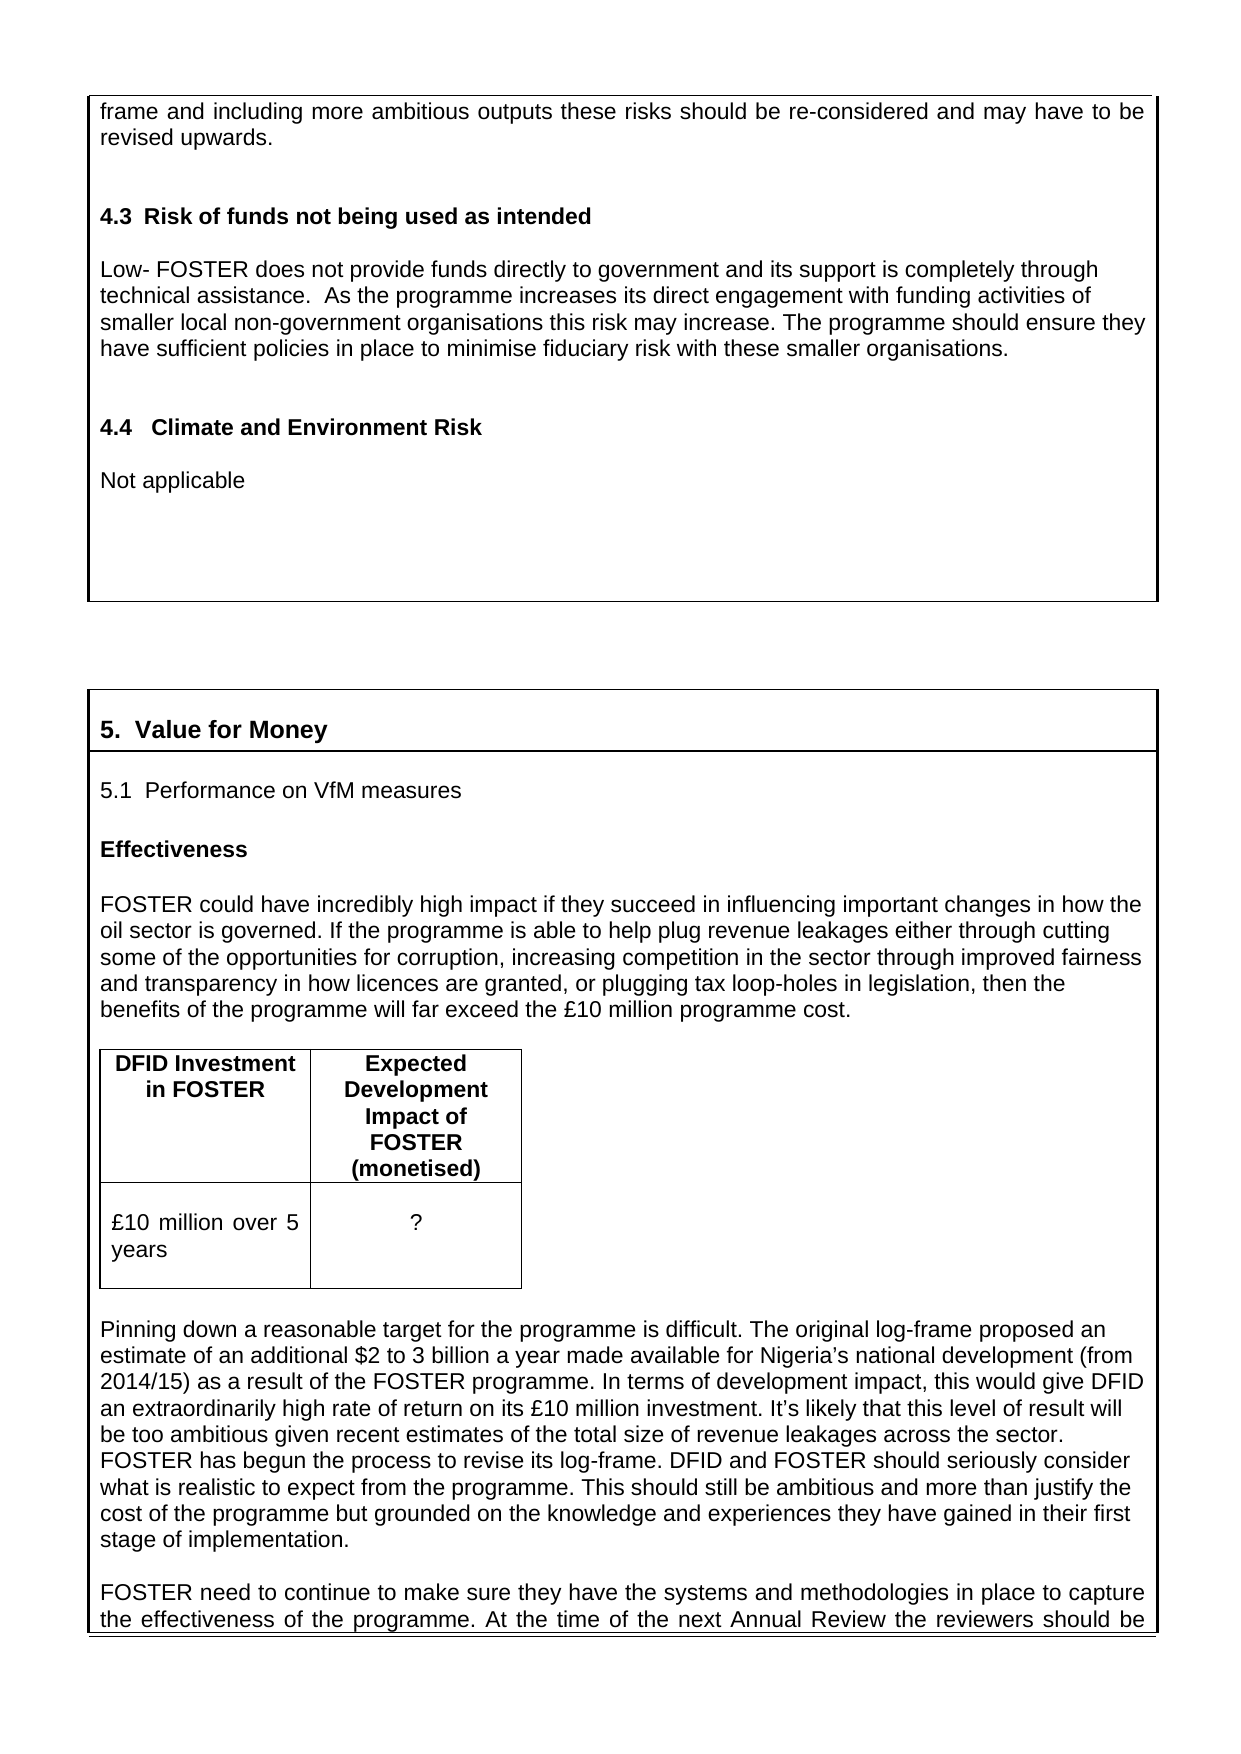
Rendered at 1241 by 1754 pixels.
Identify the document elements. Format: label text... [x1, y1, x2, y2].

table_cell Risk of funds not being used as intended Low- FOSTER does not provide funds directly to government and its support is completely through technical assistance. As the programme increases its direct engagement with funding activities of smaller local non-government organisations this risk may increase. The programme should ensure they have sufficient policies in place to minimise fiduciary risk with these smaller organisations. 4.4 Climate and Environment Risk Not applicable [90, 177, 1156, 601]
table_cell frame and including more ambitious outputs these risks should be re-considered and may have to be revised upwards. [90, 96, 1156, 177]
table_header 5. Value for Money [90, 690, 1156, 750]
table_cell £10 million over 5 years [101, 1183, 310, 1288]
table_cell ? [311, 1183, 521, 1288]
table_header DFID Investment in FOSTER [101, 1050, 310, 1182]
table_cell 5.1 Performance on VfM measures Effectiveness FOSTER could have incredibly high impact if they succeed in influencing important changes in how the oil sector is governed. If the programme is able to help plug revenue leakages either through cutting some of the opportunities for corruption, increasing competition in the sector through improved fairness and transparency in how licences are granted, or plugging tax loop-holes in legislation, then the benefits of the programme will far exceed the £10 million programme cost. Pinning down a reasonable target for the programme is difficult. The original log-frame proposed an estimate of an additional $2 to 3 billion a year made available for Nigeria’s national development (from 2014/15) as a result of the FOSTER programme. In terms of development impact, this would give DFID an extraordinarily high rate of return on its £10 million investment. It’s likely that this level of result will be too ambitious given recent estimates of the total size of revenue leakages across the sector. FOSTER has begun the process to revise its log-frame. DFID and FOSTER should seriously consider what is realistic to expect from the programme. This should still be ambitious and more than justify the cost of the programme but grounded on the knowledge and experiences they have gained in their first stage of implementation. FOSTER need to continue to make sure they have the systems and methodologies in place to capture the effectiveness of the programme. At the time of the next Annual Review the reviewers should be [90, 752, 1156, 1632]
table_header Expected Development Impact of FOSTER (monetised) [311, 1050, 521, 1182]
